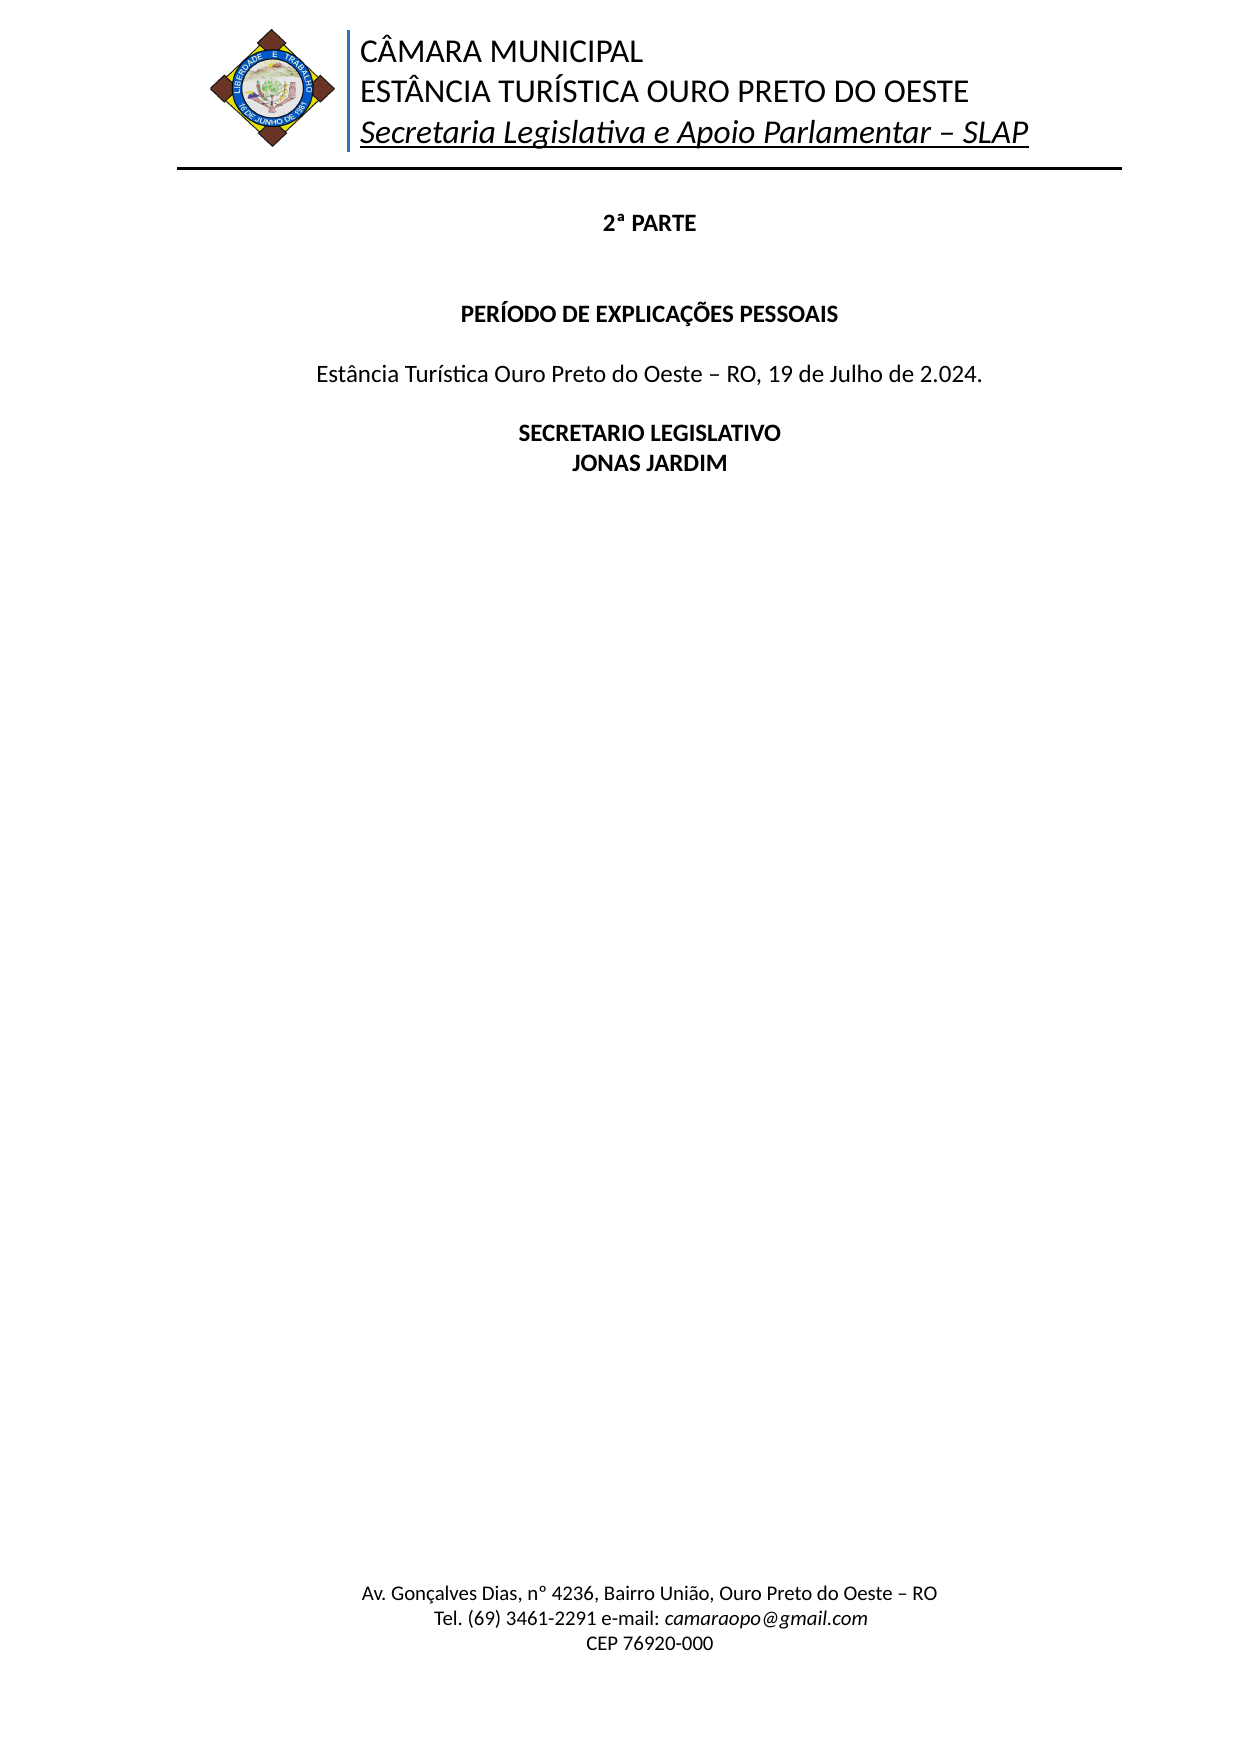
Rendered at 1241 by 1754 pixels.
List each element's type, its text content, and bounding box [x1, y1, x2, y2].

text 2ª PARTE [177, 207, 1122, 237]
text PERÍODO DE EXPLICAÇÕES PESSOAIS [177, 298, 1122, 329]
picture [210, 29, 335, 147]
text JONAS JARDIM [177, 448, 1122, 478]
text Estância Turística Ouro Preto do Oeste – RO, 19 de Julho de 2.024. [177, 358, 1122, 388]
text SECRETARIO LEGISLATIVO [177, 417, 1122, 448]
